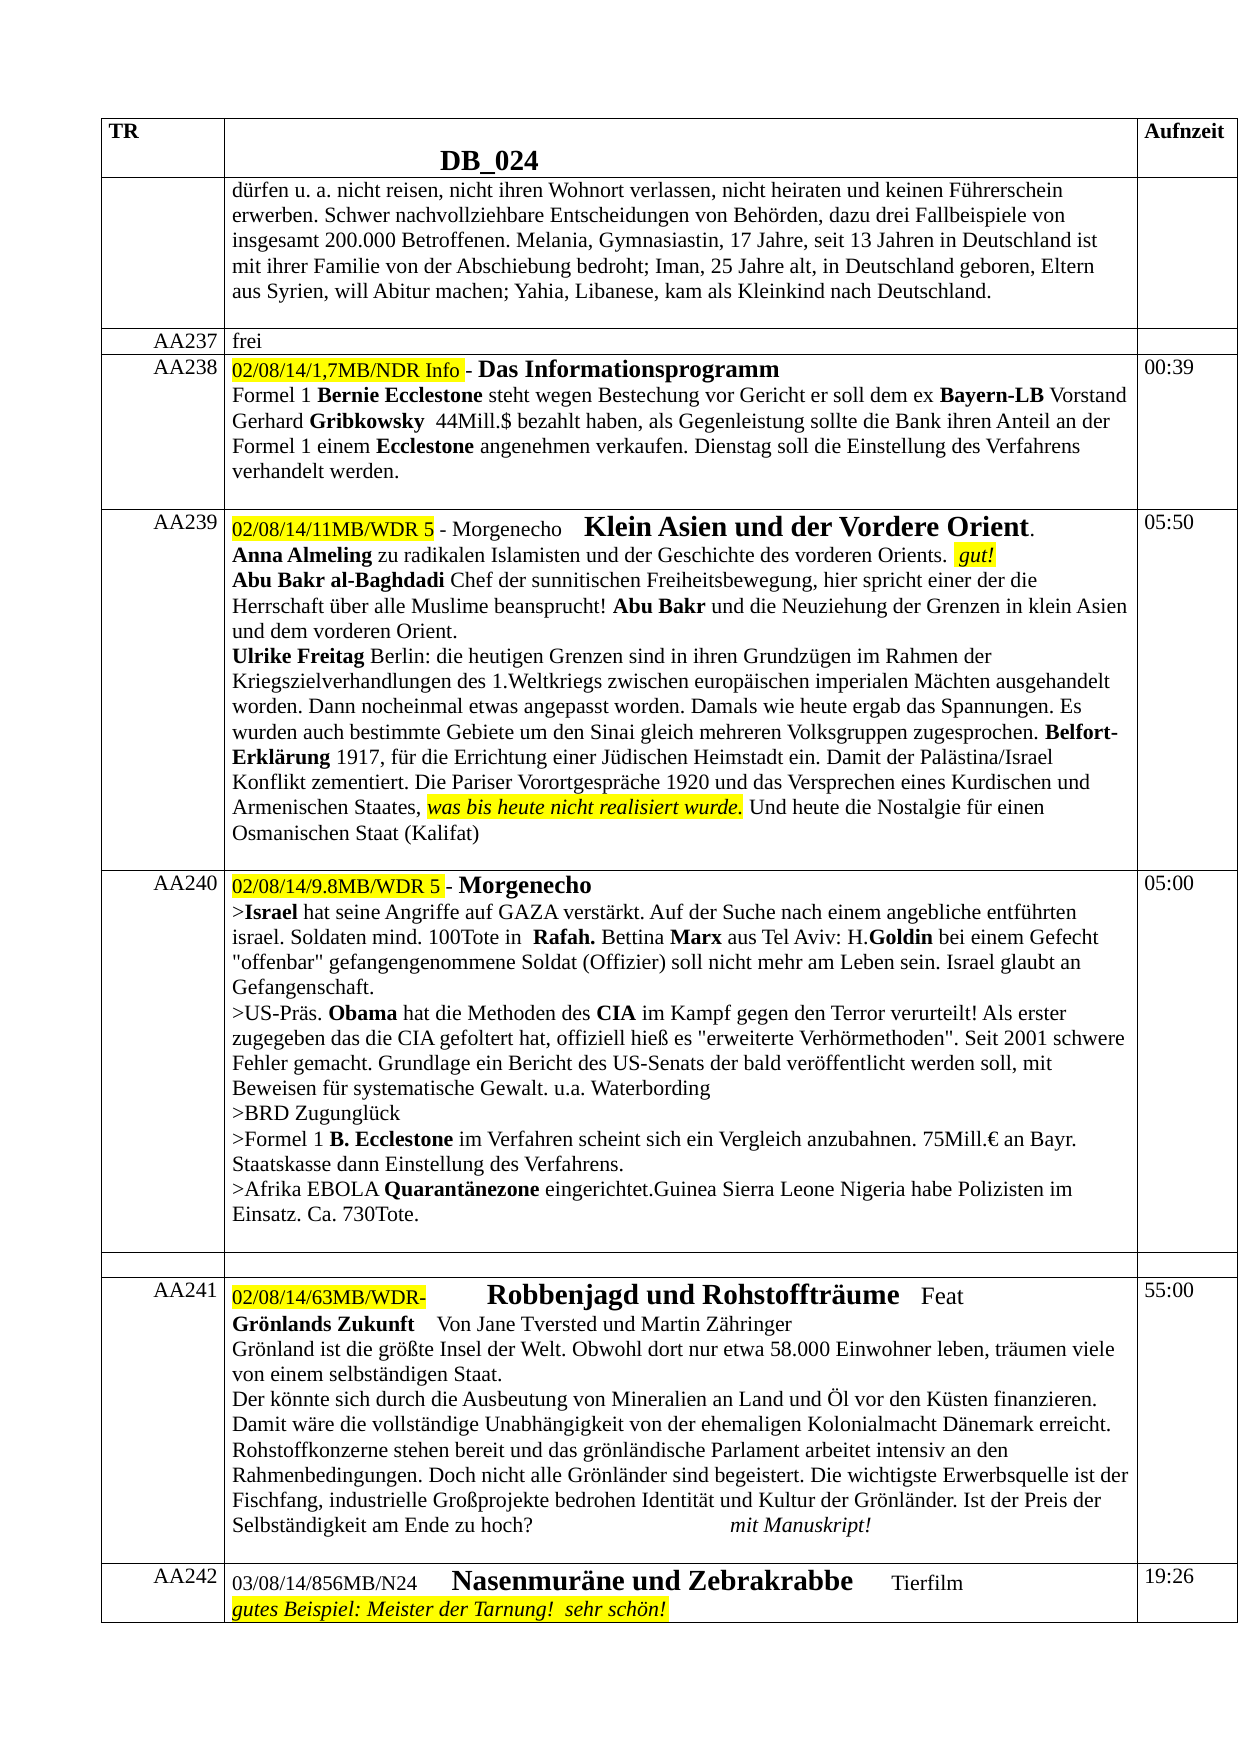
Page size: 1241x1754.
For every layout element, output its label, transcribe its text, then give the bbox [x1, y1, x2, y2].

table_cell [102, 178, 224, 328]
table_cell dürfen u. a. nicht reisen, nicht ihren Wohnort verlassen, nicht heiraten und keinen Führerschein erwerben. Schwer nachvollziehbare Entscheidungen von Behörden, dazu drei Fallbeispiele von insgesamt 200.000 Betroffenen. Melania, Gymnasiastin, 17 Jahre, seit 13 Jahren in Deutschland ist mit ihrer Familie von der Abschiebung bedroht; Iman, 25 Jahre alt, in Deutschland geboren, Eltern aus Syrien, will Abitur machen; Yahia, Libanese, kam als Kleinkind nach Deutschland. [225, 178, 1137, 328]
table_header Aufnzeit [1138, 119, 1237, 177]
table_cell 02/08/14/63MB/WDR- Robbenjagd und Rohstoffträume Feat Grönlands Zukunft Von Jane Tversted und Martin Zähringer Grönland ist die größte Insel der Welt. Obwohl dort nur etwa 58.000 Einwohner leben, träumen viele von einem selbständigen Staat. Der könnte sich durch die Ausbeutung von Mineralien an Land und Öl vor den Küsten finanzieren. Damit wäre die vollständige Unabhängigkeit von der ehemaligen Kolonialmacht Dänemark erreicht. Rohstoffkonzerne stehen bereit und das grönländische Parlament arbeitet intensiv an den Rahmenbedingungen. Doch nicht alle Grönländer sind begeistert. Die wichtigste Erwerbsquelle ist der Fischfang, industrielle Großprojekte bedrohen Identität und Kultur der Grönländer. Ist der Preis der Selbständigkeit am Ende zu hoch? mit Manuskript! [225, 1278, 1137, 1563]
table_cell 19:26 [1138, 1564, 1237, 1622]
table_cell [102, 1253, 224, 1277]
table_cell [1138, 1253, 1237, 1277]
table_cell [225, 1253, 1137, 1277]
table_cell AA239 [102, 510, 224, 870]
table_header TR [102, 119, 224, 177]
table_cell 02/08/14/11MB/WDR 5 - Morgenecho Klein Asien und der Vordere Orient. Anna Almeling zu radikalen Islamisten und der Geschichte des vorderen Orients. gut! Abu Bakr al-Baghdadi Chef der sunnitischen Freiheitsbewegung, hier spricht einer der die Herrschaft über alle Muslime beansprucht! Abu Bakr und die Neuziehung der Grenzen in klein Asien und dem vorderen Orient. Ulrike Freitag Berlin: die heutigen Grenzen sind in ihren Grundzügen im Rahmen der Kriegszielverhandlungen des 1.Weltkriegs zwischen europäischen imperialen Mächten ausgehandelt worden. Dann nocheinmal etwas angepasst worden. Damals wie heute ergab das Spannungen. Es wurden auch bestimmte Gebiete um den Sinai gleich mehreren Volksgruppen zugesprochen. Belfort-Erklärung 1917, für die Errichtung einer Jüdischen Heimstadt ein. Damit der Palästina/Israel Konflikt zementiert. Die Pariser Vorortgespräche 1920 und das Versprechen eines Kurdischen und Armenischen Staates, was bis heute nicht realisiert wurde. Und heute die Nostalgie für einen Osmanischen Staat (Kalifat) [225, 510, 1137, 870]
table_cell 02/08/14/9.8MB/WDR 5 - Morgenecho >Israel hat seine Angriffe auf GAZA verstärkt. Auf der Suche nach einem angebliche entführten israel. Soldaten mind. 100Tote in Rafah. Bettina Marx aus Tel Aviv: H.Goldin bei einem Gefecht "offenbar" gefangengenommene Soldat (Offizier) soll nicht mehr am Leben sein. Israel glaubt an Gefangenschaft. >US-Präs. Obama hat die Methoden des CIA im Kampf gegen den Terror verurteilt! Als erster zugegeben das die CIA gefoltert hat, offiziell hieß es "erweiterte Verhörmethoden". Seit 2001 schwere Fehler gemacht. Grundlage ein Bericht des US-Senats der bald veröffentlicht werden soll, mit Beweisen für systematische Gewalt. u.a. Waterbording >BRD Zugunglück >Formel 1 B. Ecclestone im Verfahren scheint sich ein Vergleich anzubahnen. 75Mill.€ an Bayr. Staatskasse dann Einstellung des Verfahrens. >Afrika EBOLA Quarantänezone eingerichtet.Guinea Sierra Leone Nigeria habe Polizisten im Einsatz. Ca. 730Tote. [225, 871, 1137, 1252]
table_cell [1138, 329, 1237, 354]
table_cell [1138, 178, 1237, 328]
table_cell 55:00 [1138, 1278, 1237, 1563]
table_cell 05:00 [1138, 871, 1237, 1252]
table_cell AA242 [102, 1564, 224, 1622]
table_header DB_024 [225, 119, 1137, 177]
table_cell 00:39 [1138, 355, 1237, 508]
table_cell AA237 [102, 329, 224, 354]
table_cell AA241 [102, 1278, 224, 1563]
table_cell frei [225, 329, 1137, 354]
table_cell 03/08/14/856MB/N24 Nasenmuräne und Zebrakrabbe Tierfilm gutes Beispiel: Meister der Tarnung! sehr schön! [225, 1564, 1137, 1622]
table_cell 05:50 [1138, 510, 1237, 870]
table_cell AA238 [102, 355, 224, 508]
table_cell AA240 [102, 871, 224, 1252]
table_cell 02/08/14/1,7MB/NDR Info - Das Informationsprogramm Formel 1 Bernie Ecclestone steht wegen Bestechung vor Gericht er soll dem ex Bayern-LB Vorstand Gerhard Gribkowsky 44Mill.$ bezahlt haben, als Gegenleistung sollte die Bank ihren Anteil an der Formel 1 einem Ecclestone angenehmen verkaufen. Dienstag soll die Einstellung des Verfahrens verhandelt werden. [225, 355, 1137, 508]
